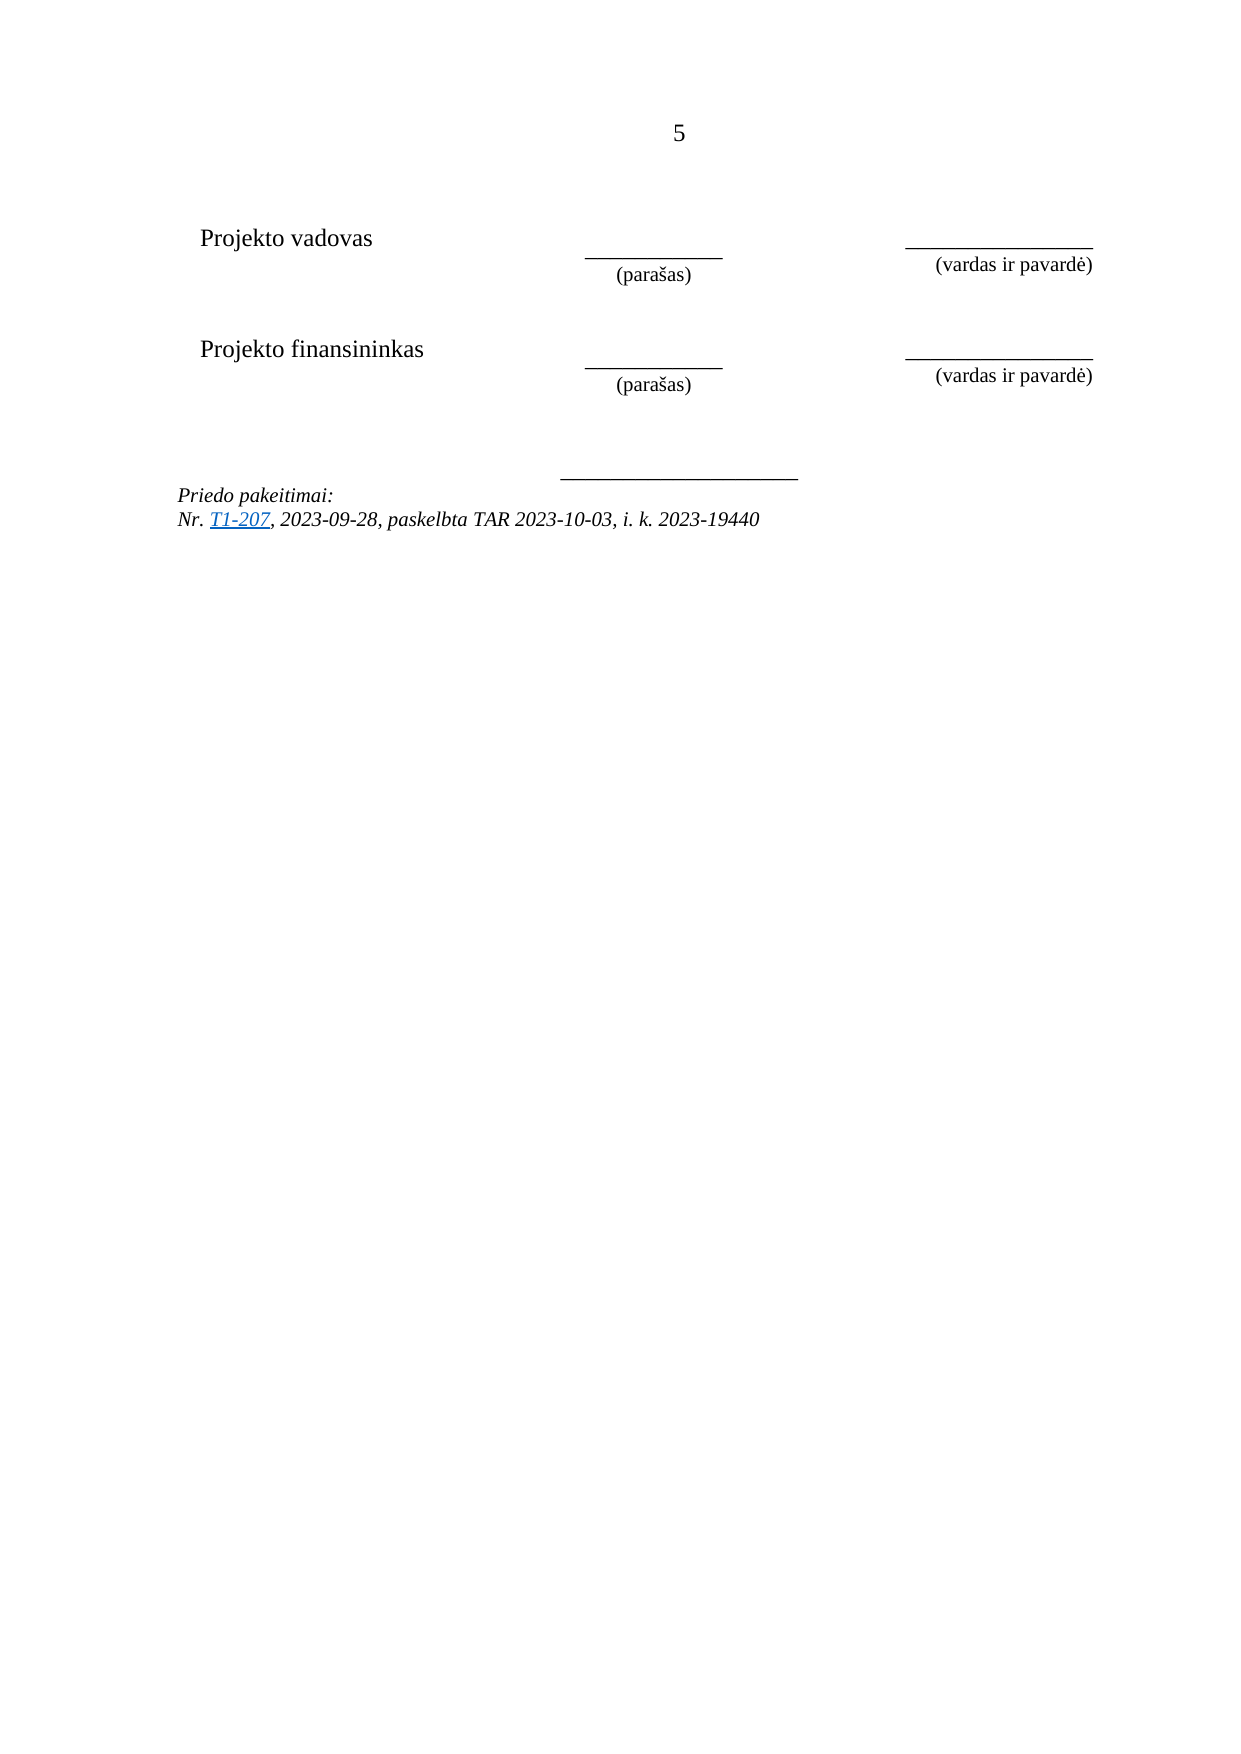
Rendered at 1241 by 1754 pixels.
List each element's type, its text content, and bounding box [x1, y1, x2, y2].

table_cell Projekto vadovas [189, 176, 513, 286]
table_cell ___________ (parašas) [513, 286, 794, 396]
table_cell ___________ (parašas) [513, 176, 794, 286]
text Priedo pakeitimai: [177, 482, 1181, 507]
text Nr. T1-207, 2023-09-28, paskelbta TAR 2023-10-03, i. k. 2023-19440 [177, 507, 1181, 531]
text ___________________ [177, 454, 1181, 482]
table_cell _______________ (vardas ir pavardė) [794, 176, 1104, 286]
table_cell Projekto finansininkas [189, 286, 513, 396]
table_cell _______________ (vardas ir pavardė) [794, 286, 1104, 396]
